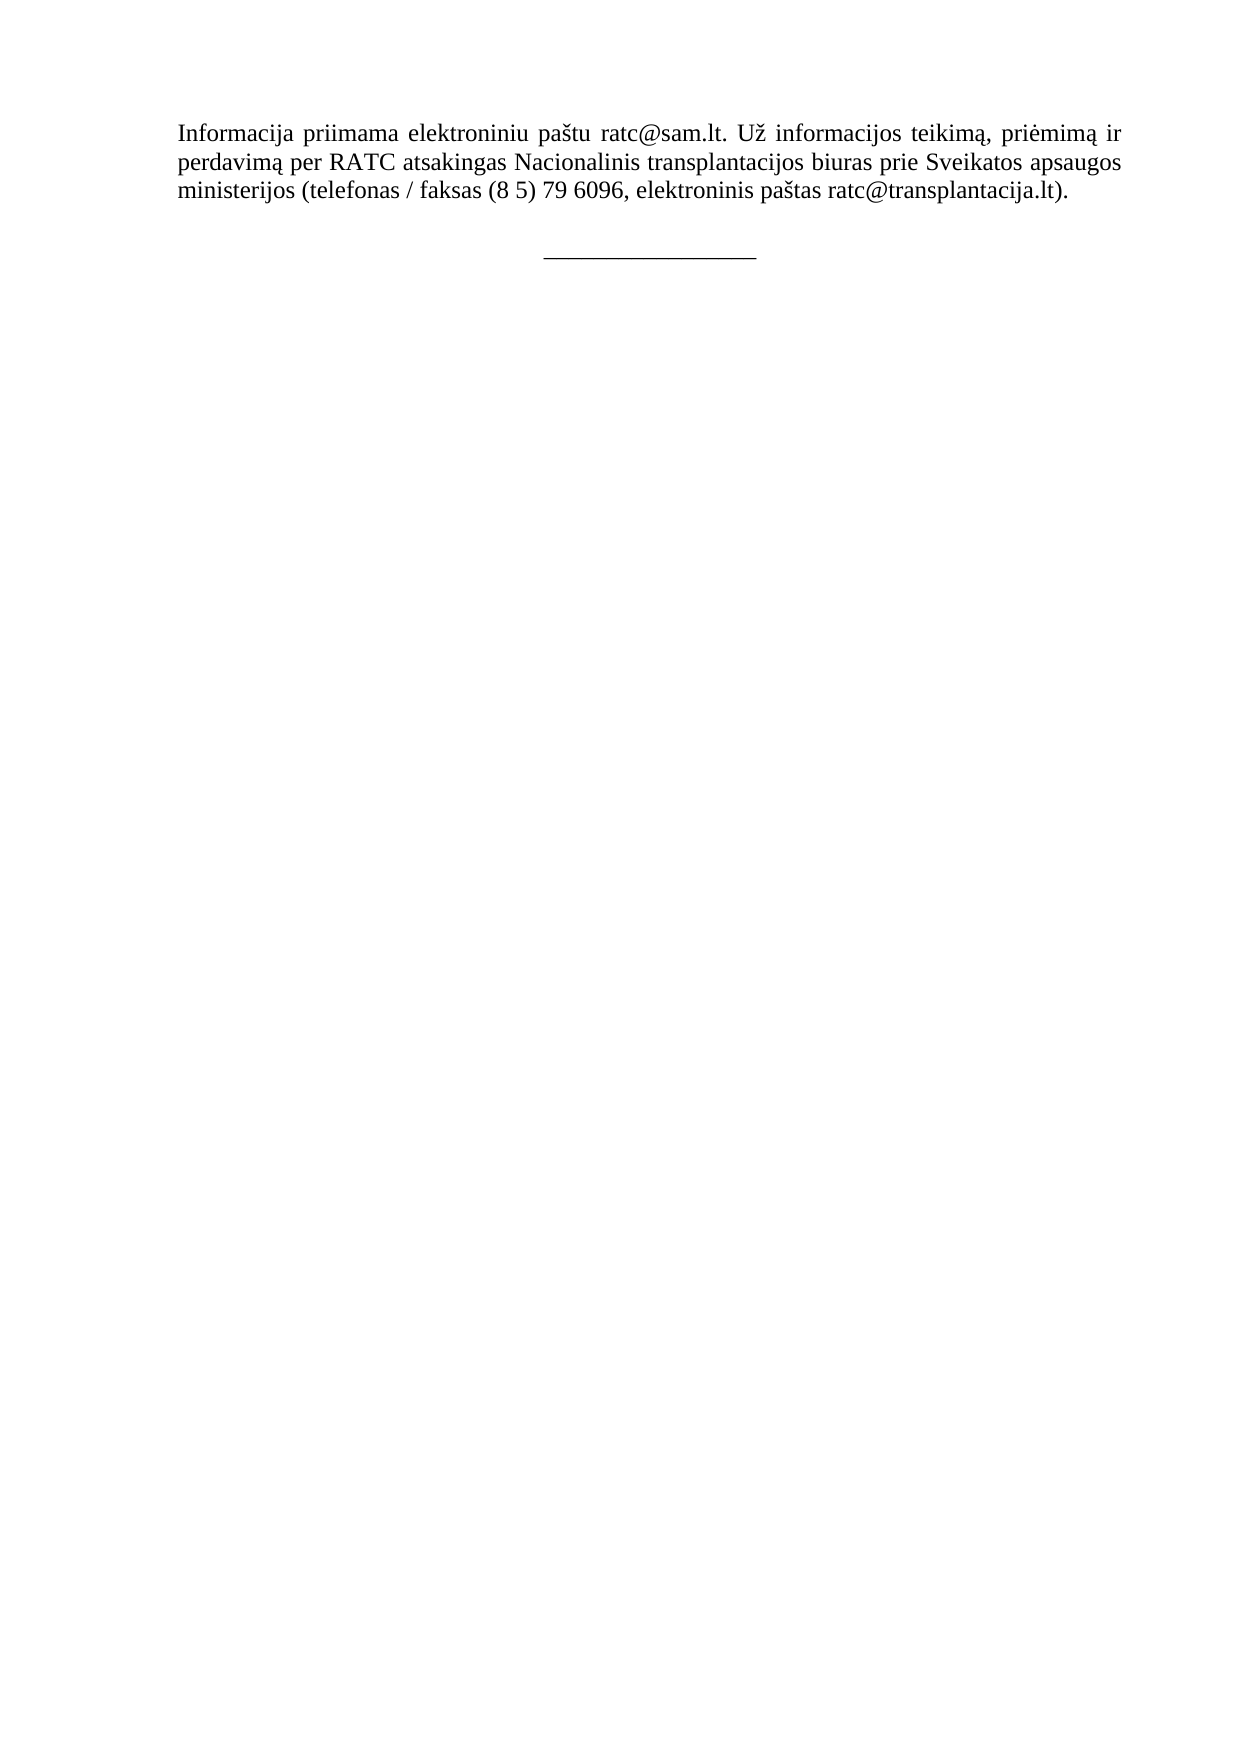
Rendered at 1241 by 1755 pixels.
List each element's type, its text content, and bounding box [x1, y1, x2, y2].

text Informacija priimama elektroniniu paštu ratc@sam.lt. Už informacijos teikimą, priėmimą ir perdavimą per RATC atsakingas Nacionalinis transplantacijos biuras prie Sveikatos apsaugos ministerijos (telefonas / faksas (8 5) 79 6096, elektroninis paštas ratc@transplantacija.lt). [177, 118, 1122, 204]
text _________________ [177, 233, 1122, 262]
